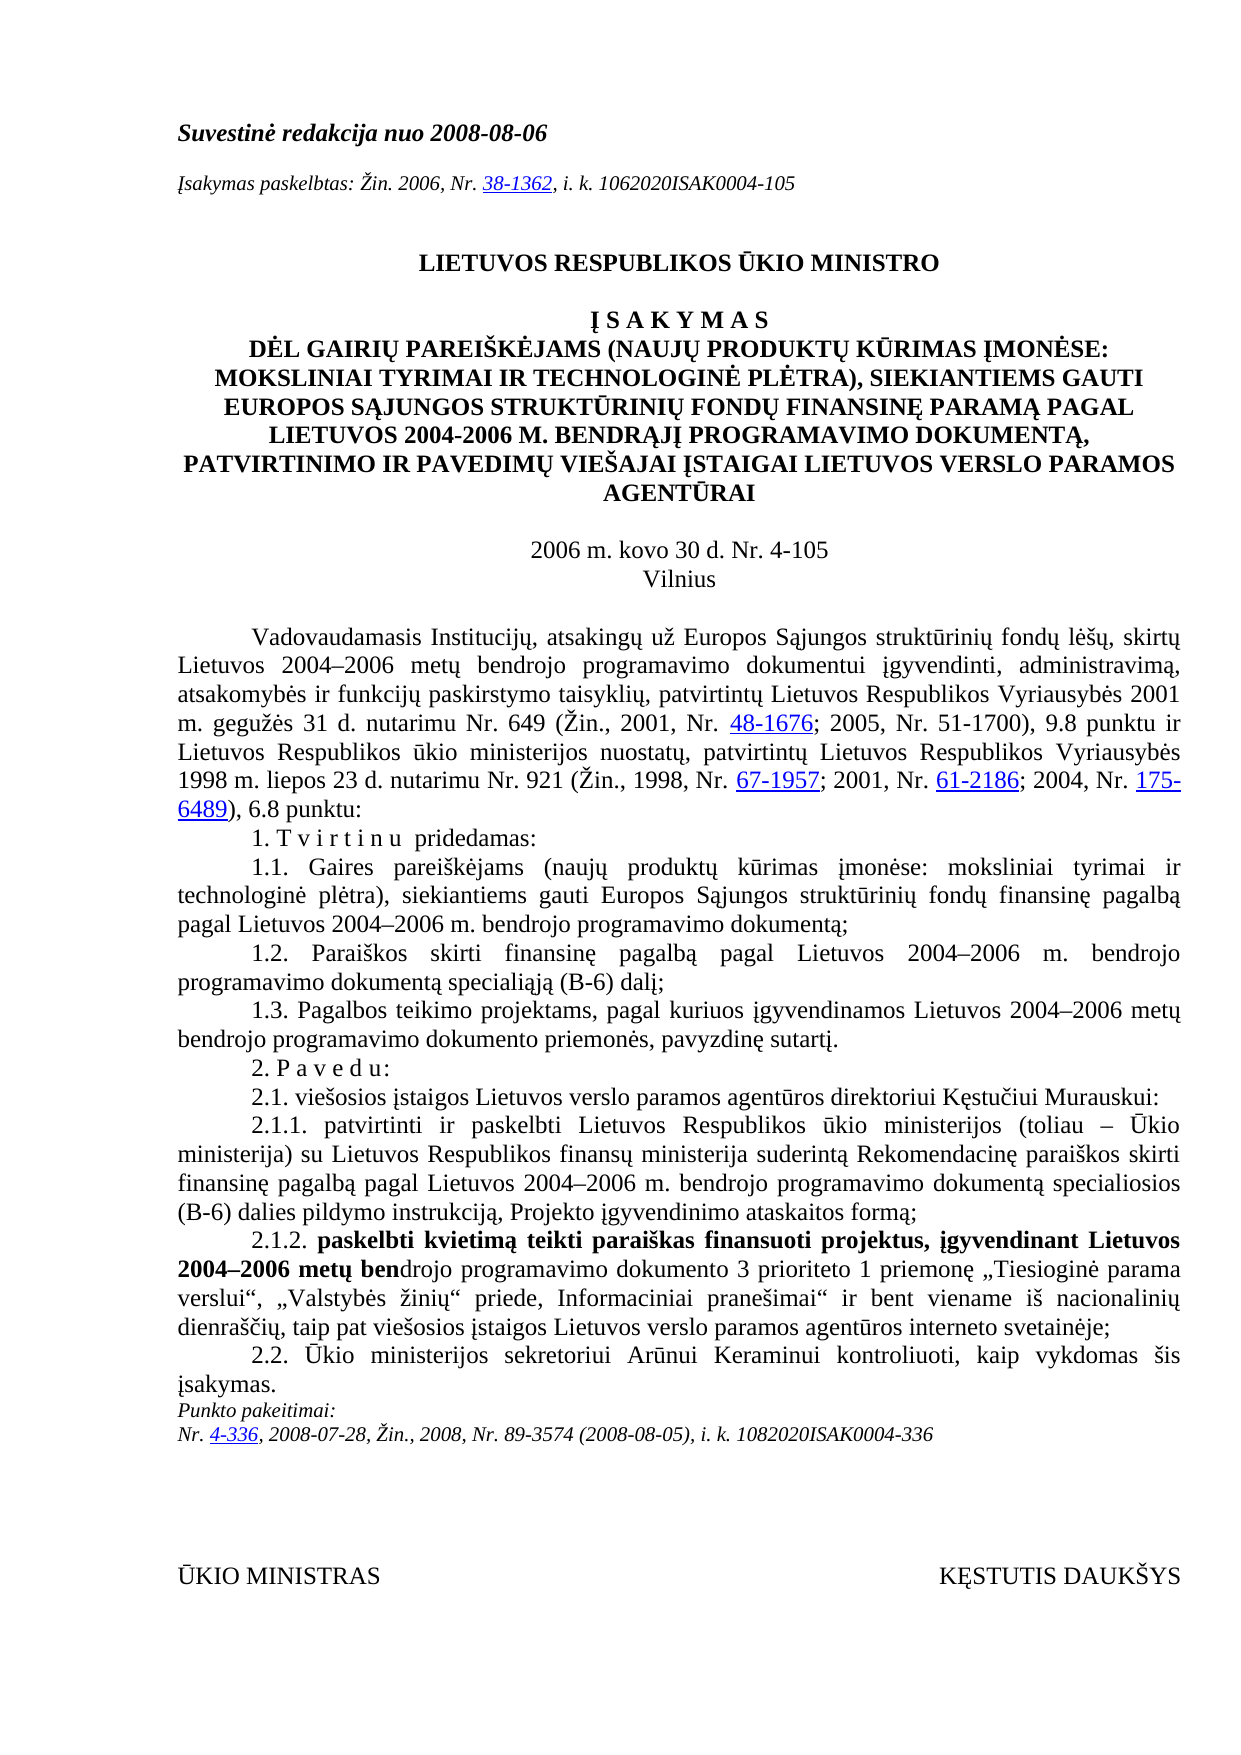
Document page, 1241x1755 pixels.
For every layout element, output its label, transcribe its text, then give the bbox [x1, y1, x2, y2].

text 1.2. Paraiškos skirti finansinę pagalbą pagal Lietuvos 2004–2006 m. bendrojo programavimo dokumentą specialiąją (B-6) dalį; [177, 938, 1181, 995]
text 2.1.2. paskelbti kvietimą teikti paraiškas finansuoti projektus, įgyvendinant Lietuvos 2004–2006 metų bendrojo programavimo dokumento 3 prioriteto 1 priemonę „Tiesioginė parama verslui“, „Valstybės žinių“ priede, Informaciniai pranešimai“ ir bent viename iš nacionalinių dienraščių, taip pat viešosios įstaigos Lietuvos verslo paramos agentūros interneto svetainėje; [177, 1225, 1181, 1340]
text 2.2. Ūkio ministerijos sekretoriui Arūnui Keraminui kontroliuoti, kaip vykdomas šis įsakymas. [177, 1340, 1181, 1398]
text 2006 m. kovo 30 d. Nr. 4-105 [177, 535, 1181, 564]
text Vadovaudamasis Institucijų, atsakingų už Europos Sąjungos struktūrinių fondų lėšų, skirtų Lietuvos 2004–2006 metų bendrojo programavimo dokumentui įgyvendinti, administravimą, atsakomybės ir funkcijų paskirstymo taisyklių, patvirtintų Lietuvos Respublikos Vyriausybės 2001 m. gegužės 31 d. nutarimu Nr. 649 (Žin., 2001, Nr. 48-1676; 2005, Nr. 51-1700), 9.8 punktu ir Lietuvos Respublikos ūkio ministerijos nuostatų, patvirtintų Lietuvos Respublikos Vyriausybės 1998 m. liepos 23 d. nutarimu Nr. 921 (Žin., 1998, Nr. 67-1957; 2001, Nr. 61-2186; 2004, Nr. 175-6489), 6.8 punktu: [177, 622, 1181, 823]
text 1.1. Gaires pareiškėjams (naujų produktų kūrimas įmonėse: moksliniai tyrimai ir technologinė plėtra), siekiantiems gauti Europos Sąjungos struktūrinių fondų finansinę pagalbą pagal Lietuvos 2004–2006 m. bendrojo programavimo dokumentą; [177, 852, 1181, 938]
text 2.1.1. patvirtinti ir paskelbti Lietuvos Respublikos ūkio ministerijos (toliau – Ūkio ministerija) su Lietuvos Respublikos finansų ministerija suderintą Rekomendacinę paraiškos skirti finansinę pagalbą pagal Lietuvos 2004–2006 m. bendrojo programavimo dokumentą specialiosios (B-6) dalies pildymo instrukciją, Projekto įgyvendinimo ataskaitos formą; [177, 1110, 1181, 1225]
text ŪKIO MINISTRAS KĘSTUTIS DAUKŠYS [177, 1561, 1181, 1590]
text 1. Tvirtinu pridedamas: [177, 823, 1181, 852]
text Į S A K Y M A S [177, 305, 1181, 334]
text 2.1. viešosios įstaigos Lietuvos verslo paramos agentūros direktoriui Kęstučiui Murauskui: [177, 1082, 1181, 1110]
text Vilnius [177, 564, 1181, 593]
text Suvestinė redakcija nuo 2008-08-06 [177, 118, 1181, 147]
text Įsakymas paskelbtas: Žin. 2006, Nr. 38-1362, i. k. 1062020ISAK0004-105 [177, 171, 1181, 195]
text 1.3. Pagalbos teikimo projektams, pagal kuriuos įgyvendinamos Lietuvos 2004–2006 metų bendrojo programavimo dokumento priemonės, pavyzdinę sutartį. [177, 995, 1181, 1053]
text DĖL GAIRIŲ PAREIŠKĖJAMS (NAUJŲ PRODUKTŲ KŪRIMAS ĮMONĖSE: MOKSLINIAI TYRIMAI IR TECHNOLOGINĖ PLĖTRA), SIEKIANTIEMS GAUTI EUROPOS SĄJUNGOS STRUKTŪRINIŲ FONDŲ FINANSINĘ PARAMĄ PAGAL LIETUVOS 2004-2006 M. BENDRĄJĮ PROGRAMAVIMO DOKUMENTĄ, PATVIRTINIMO IR PAVEDIMŲ VIEŠAJAI ĮSTAIGAI LIETUVOS VERSLO PARAMOS AGENTŪRAI [177, 334, 1181, 507]
text 2. Pavedu: [177, 1053, 1181, 1082]
text Nr. 4-336, 2008-07-28, Žin., 2008, Nr. 89-3574 (2008-08-05), i. k. 1082020ISAK0004-336 [177, 1422, 1181, 1446]
text Punkto pakeitimai: [177, 1398, 1181, 1422]
text LIETUVOS RESPUBLIKOS ŪKIO MINISTRO [177, 248, 1181, 277]
